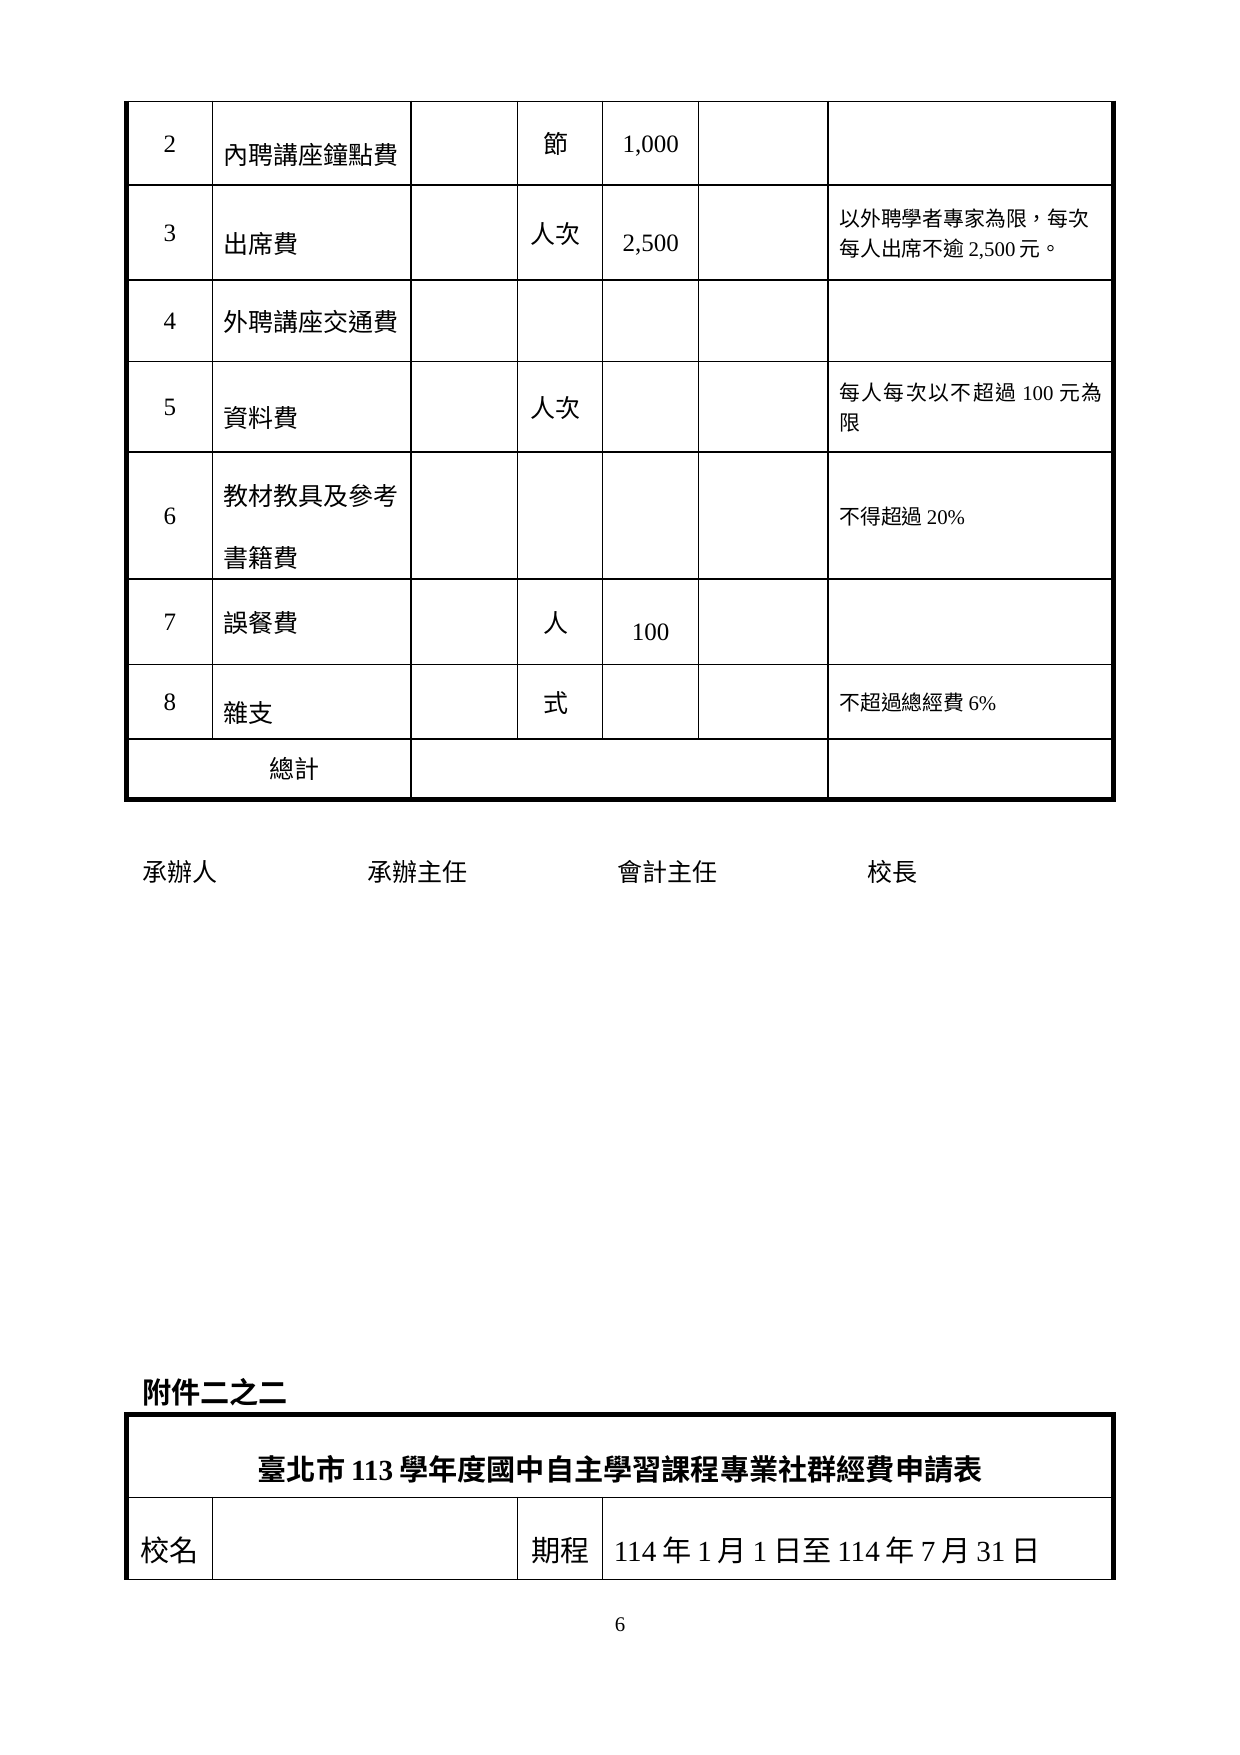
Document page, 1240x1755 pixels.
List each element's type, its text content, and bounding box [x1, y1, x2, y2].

table_cell 5 [129, 362, 212, 451]
table_cell [213, 1498, 517, 1579]
table_cell 每人每次以不超過100元為限 [829, 362, 1111, 451]
table_cell [699, 186, 827, 279]
table_cell [518, 281, 602, 361]
table_cell [699, 665, 827, 738]
table_cell 總計 [129, 740, 410, 797]
table_cell 2 [129, 102, 212, 184]
table_cell [829, 281, 1111, 361]
table_cell [603, 281, 698, 361]
table_cell [699, 281, 827, 361]
table_cell 8 [129, 665, 212, 738]
table_cell 式 [518, 665, 602, 738]
table_cell [829, 740, 1111, 797]
table_header 臺北市113學年度國中自主學習課程專業社群經費申請表 [129, 1417, 1111, 1497]
table_cell [603, 665, 698, 738]
table_cell 出席費 [213, 186, 410, 279]
text 承辦人 承辦主任 會計主任 校長 [142, 853, 1098, 889]
table_cell [829, 580, 1111, 664]
table_cell [699, 580, 827, 664]
table_cell 校名 [129, 1498, 212, 1579]
table_cell 資料費 [213, 362, 410, 451]
table_cell [412, 281, 517, 361]
table_cell 節 [518, 102, 602, 184]
table_cell [412, 665, 517, 738]
table_cell 誤餐費 [213, 580, 410, 664]
table_cell 內聘講座鐘點費 [213, 102, 410, 184]
text 附件二之二 [142, 1349, 1098, 1412]
table_cell [829, 102, 1111, 184]
table_cell [412, 580, 517, 664]
table_cell 人次 [518, 362, 602, 451]
table_cell 114年1月1日至114年7月31日 [603, 1498, 1111, 1579]
table_cell 7 [129, 580, 212, 664]
table_cell [518, 453, 602, 578]
table_cell 教材教具及參考書籍費 [213, 453, 410, 578]
table_cell [412, 102, 517, 184]
table_cell 人次 [518, 186, 602, 279]
table_cell [699, 453, 827, 578]
table_cell 雜支 [213, 665, 410, 738]
table_cell 期程 [518, 1498, 602, 1579]
table_cell 100 [603, 580, 698, 664]
table_cell 4 [129, 281, 212, 361]
table_cell 6 [129, 453, 212, 578]
table_cell [412, 186, 517, 279]
table_cell [412, 362, 517, 451]
table_cell [412, 740, 827, 797]
table_cell 1,000 [603, 102, 698, 184]
table_cell 外聘講座交通費 [213, 281, 410, 361]
table_cell [699, 102, 827, 184]
table_cell 以外聘學者專家為限，每次每人出席不逾2,500元。 [829, 186, 1111, 279]
table_cell [603, 362, 698, 451]
table_cell [412, 453, 517, 578]
table_cell [603, 453, 698, 578]
table_cell 人 [518, 580, 602, 664]
table_cell 3 [129, 186, 212, 279]
table_cell 不超過總經費6% [829, 665, 1111, 738]
table_cell [699, 362, 827, 451]
table_cell 2,500 [603, 186, 698, 279]
table_cell 不得超過20% [829, 453, 1111, 578]
